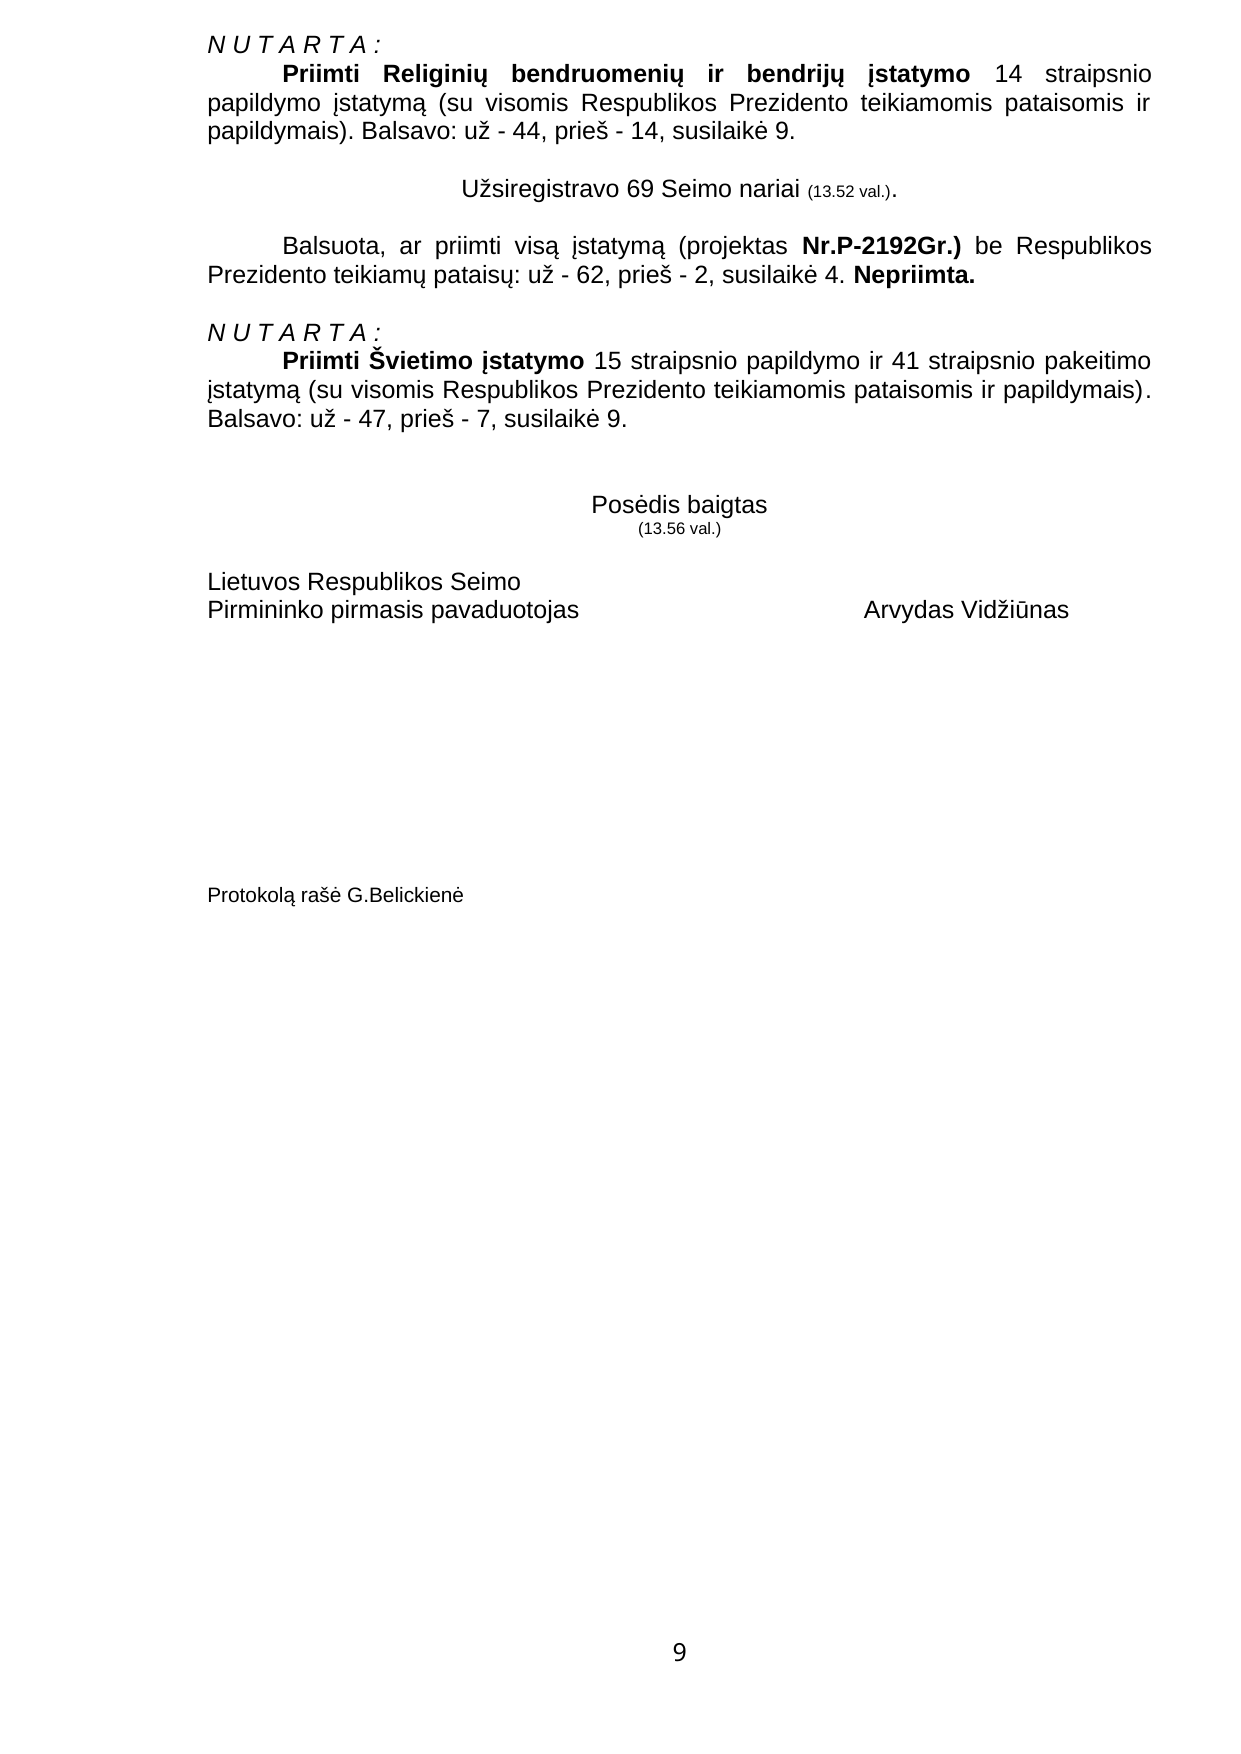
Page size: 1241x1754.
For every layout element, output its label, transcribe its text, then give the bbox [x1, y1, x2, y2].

text Pirmininko pirmasis pavaduotojas Arvydas Vidžiūnas [207, 595, 1152, 624]
text N U T A R T A : [207, 30, 1152, 59]
text Priimti Religinių bendruomenių ir bendrijų įstatymo 14 straipsnio papildymo įstatymą (su visomis Respublikos Prezidento teikiamomis pataisomis ir papildymais). Balsavo: už - 44, prieš - 14, susilaikė 9. [207, 59, 1152, 145]
text Užsiregistravo 69 Seimo nariai (13.52 val.). [207, 174, 1152, 202]
text Priimti Švietimo įstatymo 15 straipsnio papildymo ir 41 straipsnio pakeitimo įstatymą (su visomis Respublikos Prezidento teikiamomis pataisomis ir papildymais). Balsavo: už - 47, prieš - 7, susilaikė 9. [207, 346, 1152, 432]
text Lietuvos Respublikos Seimo [207, 567, 1152, 595]
text Posėdis baigtas [207, 490, 1152, 519]
text (13.56 val.) [207, 519, 1152, 538]
text Balsuota, ar priimti visą įstatymą (projektas Nr.P-2192Gr.) be Respublikos Prezidento teikiamų pataisų: už - 62, prieš - 2, susilaikė 4. Nepriimta. [207, 231, 1152, 289]
text Protokolą rašė G.Belickienė [207, 883, 1152, 907]
text N U T A R T A : [207, 317, 1152, 346]
